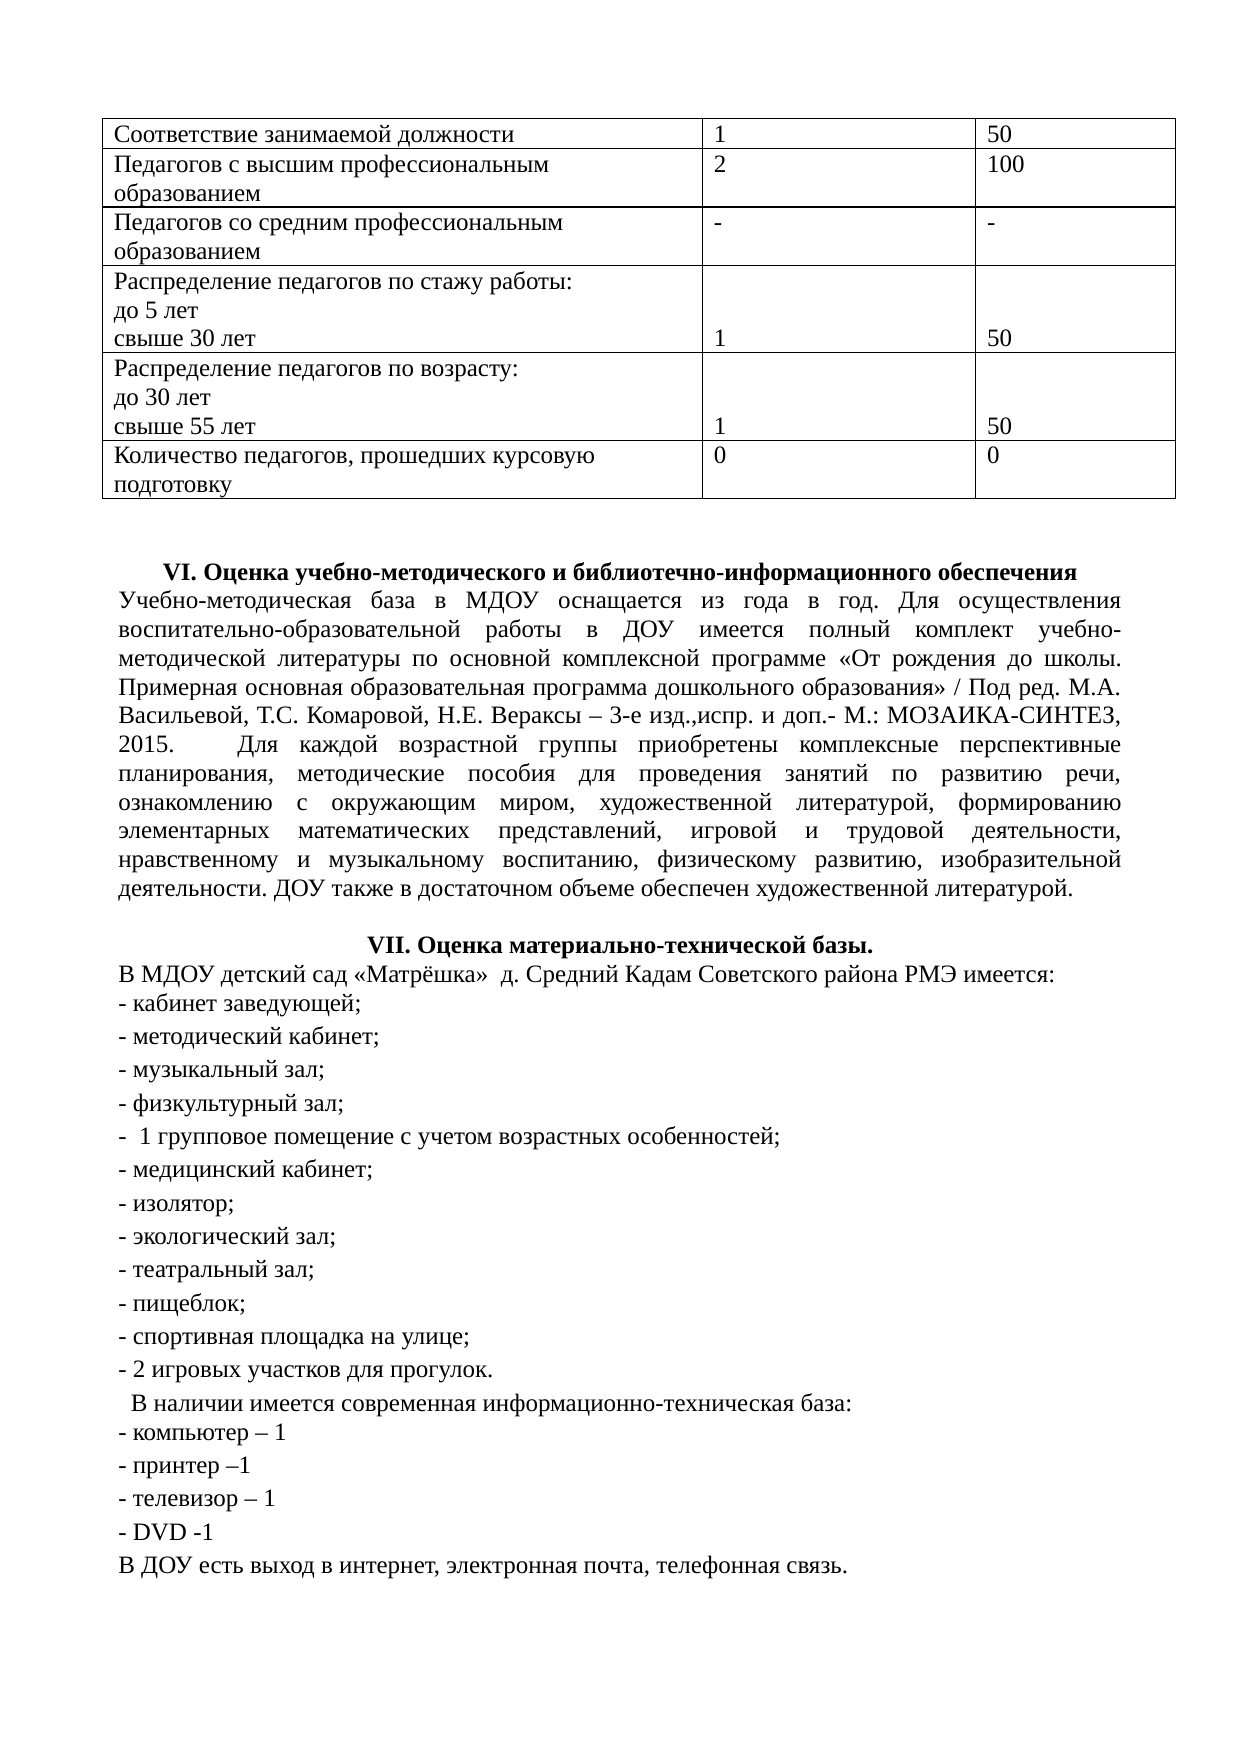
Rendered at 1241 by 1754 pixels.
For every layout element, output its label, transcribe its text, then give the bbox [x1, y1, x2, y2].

text - пищеблок; [118, 1288, 1122, 1317]
table_cell 1 [703, 119, 975, 148]
table_cell Количество педагогов, прошедших курсовую подготовку [103, 441, 702, 498]
text - спортивная площадка на улице; [118, 1321, 1122, 1350]
text - медицинский кабинет; [118, 1154, 1122, 1183]
text - DVD -1 [118, 1517, 1122, 1545]
table_cell 50 [976, 119, 1175, 148]
text VII. Оценка материально-технической базы. [118, 930, 1122, 959]
text VI. Оценка учебно-методического и библиотечно-информационного обеспечения [118, 557, 1122, 585]
table_cell 50 [976, 353, 1175, 439]
table_cell 1 [703, 266, 975, 352]
text - компьютер – 1 [118, 1417, 1122, 1445]
table_cell 2 [703, 149, 975, 206]
text В МДОУ детский сад «Матрёшка» д. Средний Кадам Советского района РМЭ имеется: [118, 959, 1122, 988]
text Учебно-методическая база в МДОУ оснащается из года в год. Для осуществления воспитательно-образовательной работы в ДОУ имеется полный комплект учебно-методической литературы по основной комплексной программе «От рождения до школы. Примерная основная образовательная программа дошкольного образования» / Под ред. М.А. Васильевой, Т.С. Комаровой, Н.Е. Вераксы – 3-е изд.,испр. и доп.- М.: МОЗАИКА-СИНТЕЗ, 2015. Для каждой возрастной группы приобретены комплексные перспективные планирования, методические пособия для проведения занятий по развитию речи, ознакомлению с окружающим миром, художественной литературой, формированию элементарных математических представлений, игровой и трудовой деятельности, нравственному и музыкальному воспитанию, физическому развитию, изобразительной деятельности. ДОУ также в достаточном объеме обеспечен художественной литературой. [118, 585, 1122, 902]
text - методический кабинет; [118, 1021, 1122, 1050]
table_cell Распределение педагогов по возрасту: до 30 лет свыше 55 лет [103, 353, 702, 439]
text В ДОУ есть выход в интернет, электронная почта, телефонная связь. [118, 1550, 1122, 1579]
text - кабинет заведующей; [118, 988, 1122, 1017]
table_cell - [976, 208, 1175, 265]
table_cell 0 [703, 441, 975, 498]
text - изолятор; [118, 1188, 1122, 1217]
text В наличии имеется современная информационно-техническая база: [118, 1388, 1122, 1417]
table_cell 1 [703, 353, 975, 439]
table_cell Распределение педагогов по стажу работы: до 5 лет свыше 30 лет [103, 266, 702, 352]
table_cell 100 [976, 149, 1175, 206]
text - 2 игровых участков для прогулок. [118, 1354, 1122, 1383]
table_cell Соответствие занимаемой должности [103, 119, 702, 148]
table_cell 50 [976, 266, 1175, 352]
text - музыкальный зал; [118, 1054, 1122, 1083]
table_cell Педагогов со средним профессиональным образованием [103, 208, 702, 265]
table_cell 0 [976, 441, 1175, 498]
table_cell - [703, 208, 975, 265]
text - физкультурный зал; [118, 1088, 1122, 1117]
table_cell Педагогов с высшим профессиональным образованием [103, 149, 702, 206]
text - принтер –1 [118, 1450, 1122, 1479]
text - 1 групповое помещение с учетом возрастных особенностей; [118, 1121, 1122, 1150]
text - театральный зал; [118, 1254, 1122, 1283]
text - телевизор – 1 [118, 1483, 1122, 1512]
text - экологический зал; [118, 1221, 1122, 1250]
